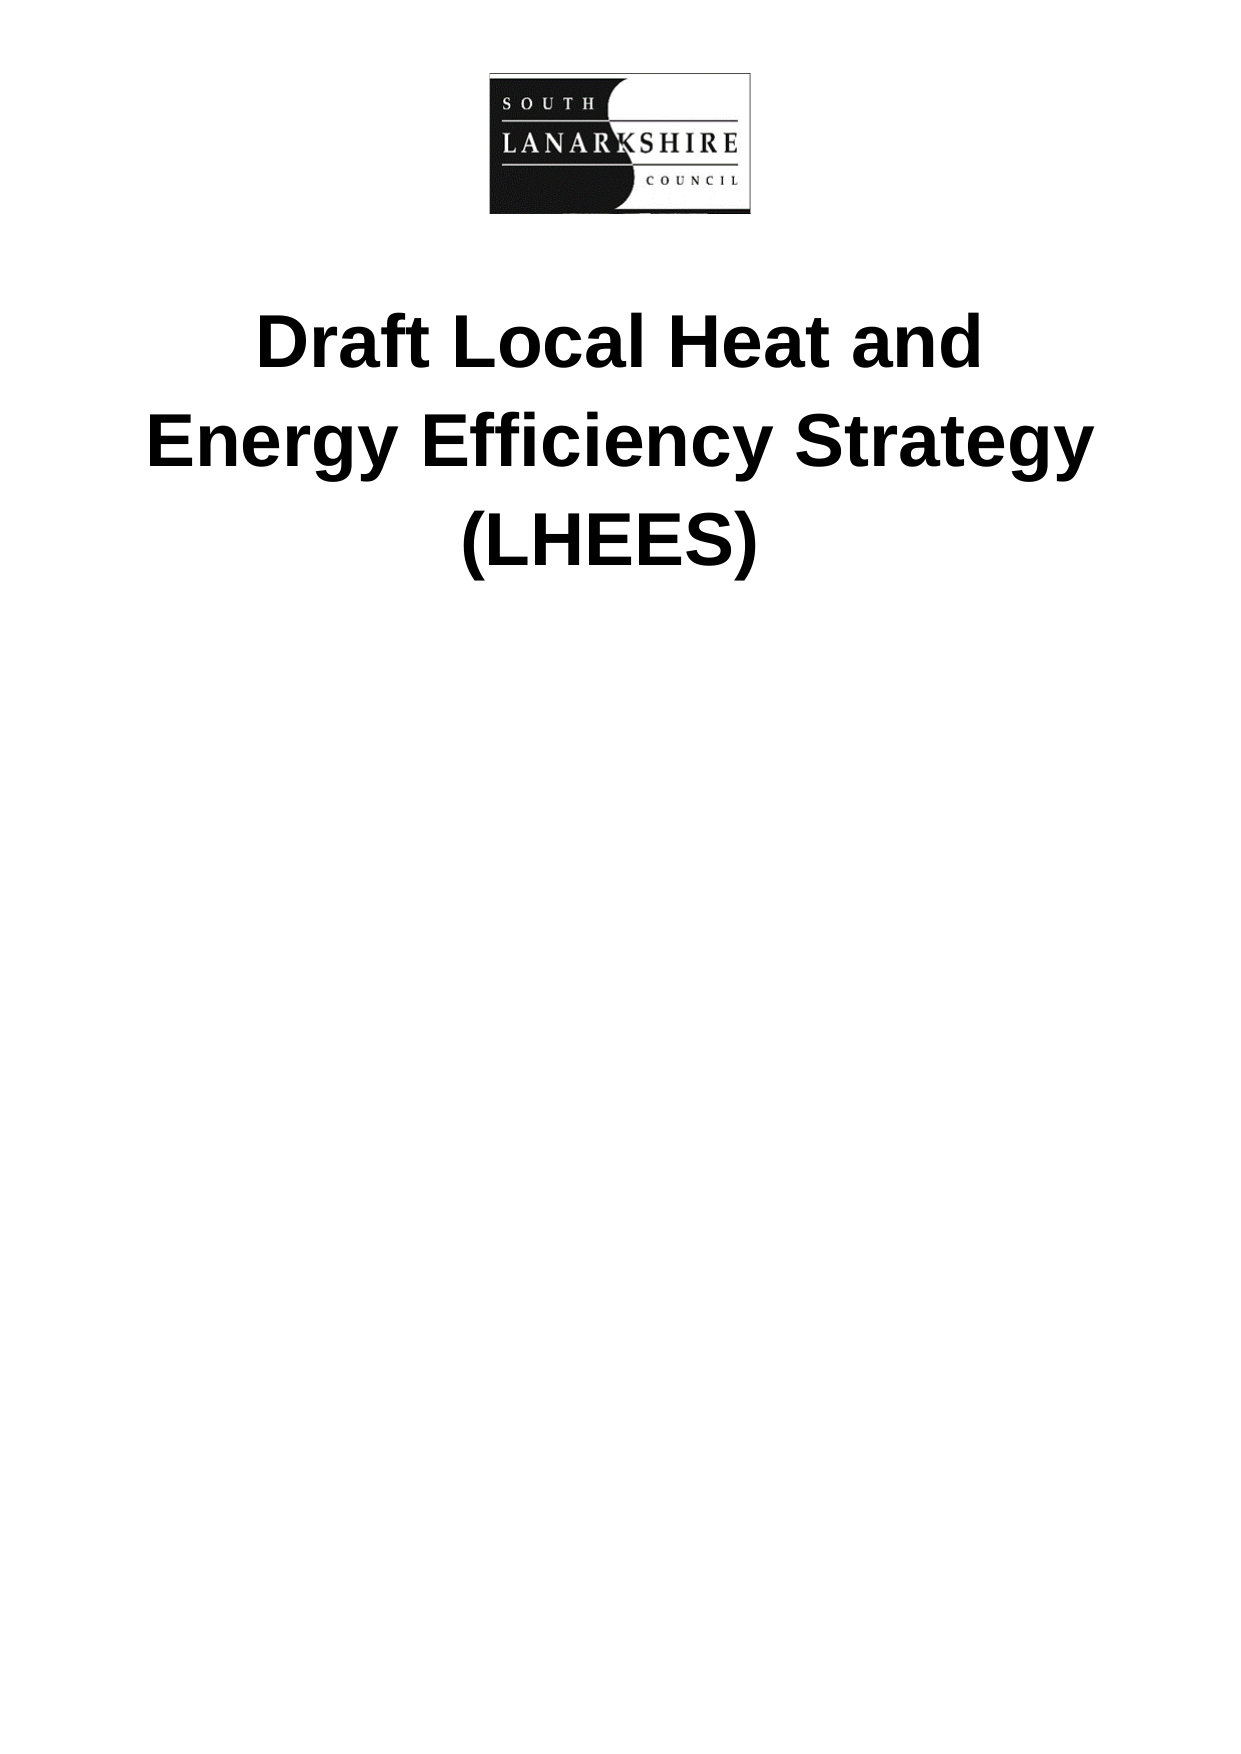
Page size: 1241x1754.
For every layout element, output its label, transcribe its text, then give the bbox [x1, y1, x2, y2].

subtitle Draft Local Heat and Energy Efficiency Strategy (LHEES) [118, 297, 1122, 581]
